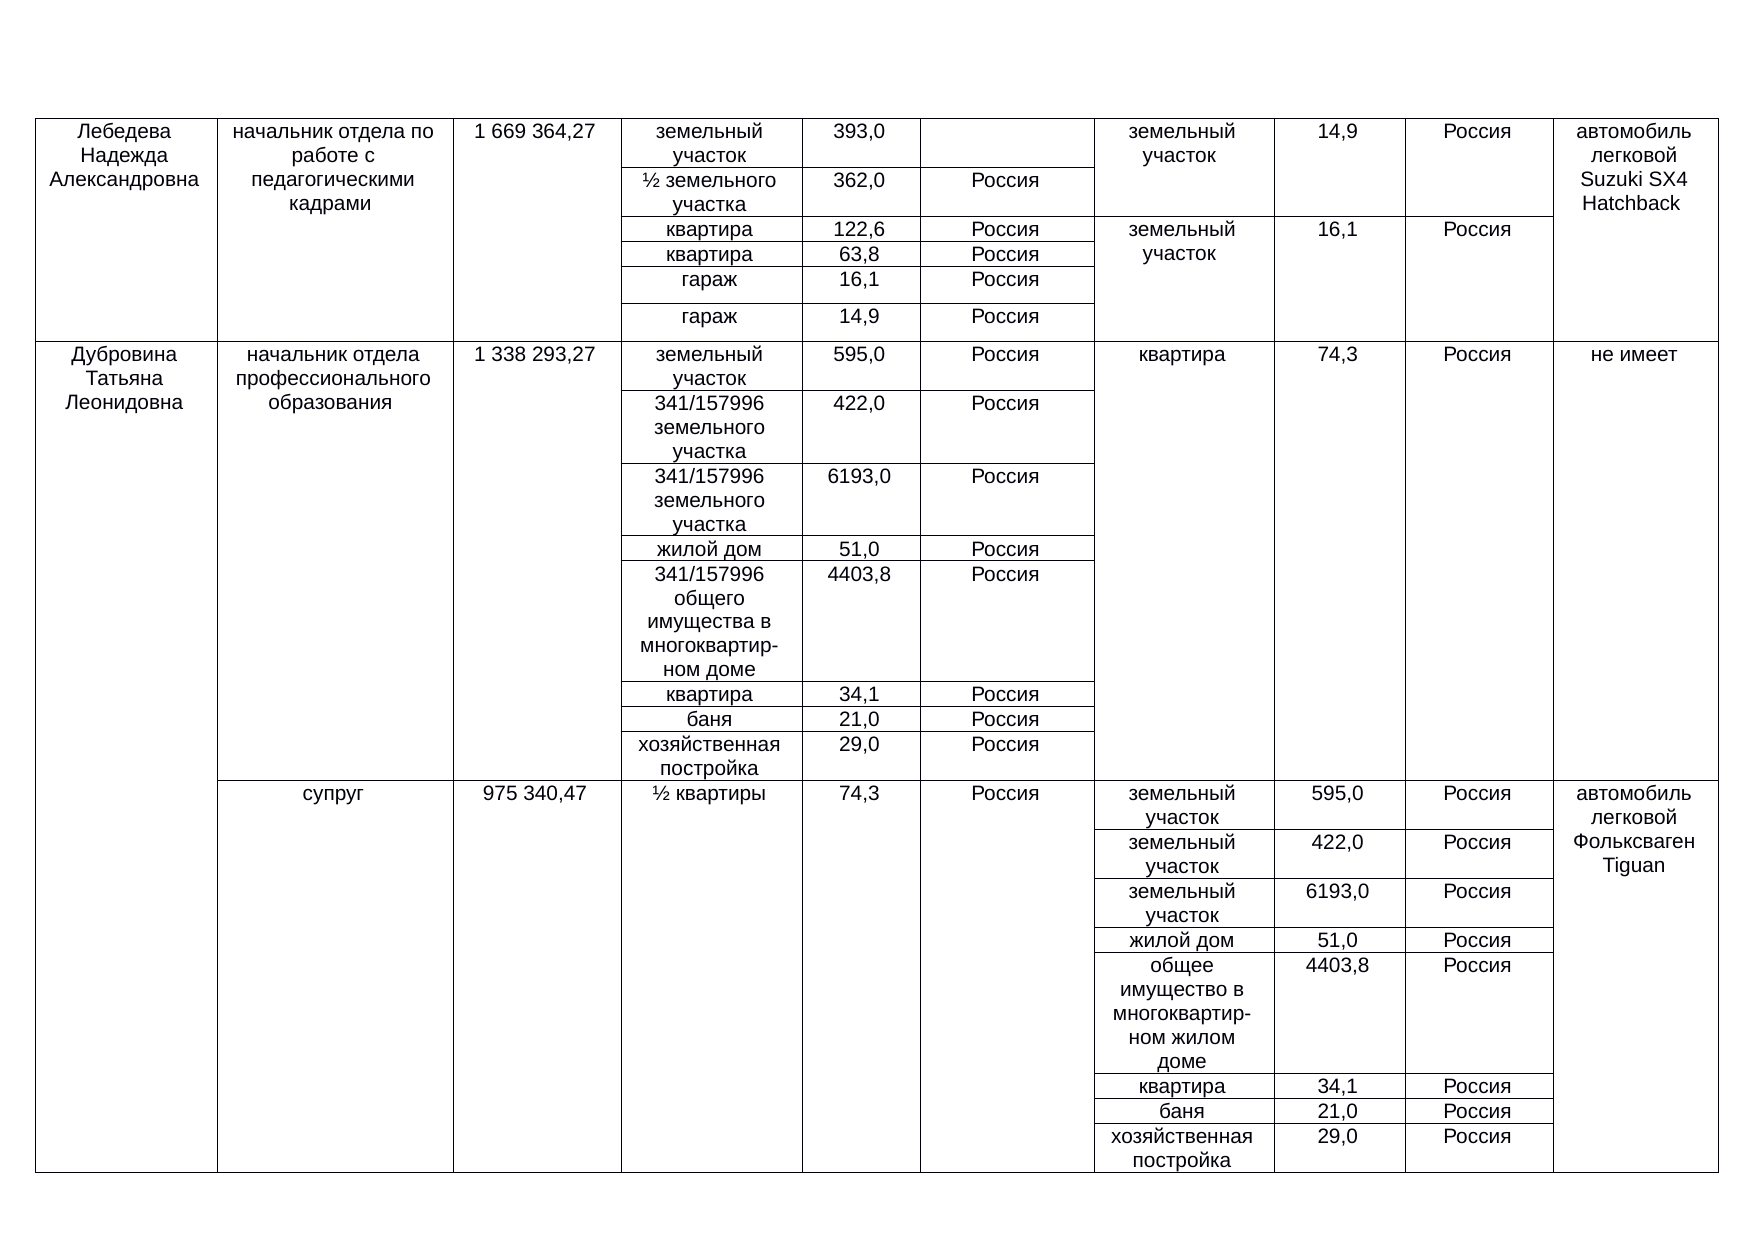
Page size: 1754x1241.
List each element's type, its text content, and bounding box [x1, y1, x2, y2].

table_cell 422,0 [1275, 830, 1405, 878]
table_cell квартира [622, 217, 802, 241]
table_cell Россия [1406, 1099, 1553, 1123]
table_cell 975 340,47 [454, 781, 621, 1172]
table_cell начальник отдела профессионального образования [218, 342, 453, 780]
table_cell Россия [1406, 953, 1553, 1073]
table_cell [921, 119, 1094, 167]
table_cell Россия [921, 536, 1094, 560]
table_cell Россия [1406, 1124, 1553, 1172]
table_cell 14,9 [1275, 119, 1405, 216]
table_cell 422,0 [803, 391, 920, 462]
table_cell 595,0 [803, 342, 920, 389]
table_cell 34,1 [803, 682, 920, 706]
table_cell Россия [1406, 342, 1553, 780]
table_cell 16,1 [1275, 217, 1405, 341]
table_cell Россия [921, 168, 1094, 216]
table_cell 74,3 [1275, 342, 1405, 780]
table_cell 341/157996 земельного участка [622, 464, 802, 535]
table_cell квартира [1095, 342, 1274, 780]
table_cell земельный участок [1095, 217, 1274, 341]
table_cell Россия [1406, 879, 1553, 927]
table_cell Россия [1406, 1074, 1553, 1098]
table_cell хозяйственная постройка [1095, 1124, 1274, 1172]
table_cell земельный участок [1095, 879, 1274, 927]
table_cell баня [1095, 1099, 1274, 1123]
table_cell 362,0 [803, 168, 920, 216]
table_cell 74,3 [803, 781, 920, 1172]
table_cell 4403,8 [1275, 953, 1405, 1073]
table_cell 29,0 [1275, 1124, 1405, 1172]
table_cell квартира [622, 242, 802, 266]
table_cell Россия [921, 707, 1094, 731]
table_cell 51,0 [1275, 928, 1405, 952]
table_cell Россия [921, 242, 1094, 266]
table_cell гараж [622, 267, 802, 303]
table_cell Россия [921, 781, 1094, 1172]
table_cell 1 338 293,27 [454, 342, 621, 780]
table_cell 29,0 [803, 732, 920, 780]
table_cell 21,0 [1275, 1099, 1405, 1123]
table_cell Россия [921, 682, 1094, 706]
table_cell земельный участок [622, 342, 802, 389]
table_cell Россия [921, 464, 1094, 535]
table_cell 341/157996 общего имущества в многоквартир-ном доме [622, 561, 802, 681]
table_cell 341/157996 земельного участка [622, 391, 802, 462]
table_cell земельный участок [622, 119, 802, 167]
table_cell Россия [1406, 217, 1553, 341]
table_cell ½ земельного участка [622, 168, 802, 216]
table_cell квартира [622, 682, 802, 706]
table_cell жилой дом [622, 536, 802, 560]
table_cell гараж [622, 304, 802, 341]
table_cell 14,9 [803, 304, 920, 341]
table_cell автомобиль легковой Suzuki SX4 Hatchback [1554, 119, 1718, 341]
table_cell 393,0 [803, 119, 920, 167]
table_cell начальник отдела по работе с педагогическими кадрами [218, 119, 453, 341]
table_cell квартира [1095, 1074, 1274, 1098]
table_cell 63,8 [803, 242, 920, 266]
table_cell Россия [921, 391, 1094, 462]
table_cell 1 669 364,27 [454, 119, 621, 341]
table_cell Дубровина Татьяна Леонидовна [36, 342, 217, 1172]
table_cell 6193,0 [1275, 879, 1405, 927]
table_cell Россия [1406, 781, 1553, 829]
table_cell 4403,8 [803, 561, 920, 681]
table_cell 595,0 [1275, 781, 1405, 829]
table_cell не имеет [1554, 342, 1718, 780]
table_cell общее имущество в многоквартир-ном жилом доме [1095, 953, 1274, 1073]
table_cell Лебедева Надежда Александровна [36, 119, 217, 341]
table_cell Россия [921, 217, 1094, 241]
table_cell ½ квартиры [622, 781, 802, 1172]
table_cell Россия [921, 732, 1094, 780]
table_cell Россия [921, 342, 1094, 389]
table_cell Россия [1406, 119, 1553, 216]
table_cell земельный участок [1095, 830, 1274, 878]
table_cell жилой дом [1095, 928, 1274, 952]
table_cell Россия [921, 561, 1094, 681]
table_cell 16,1 [803, 267, 920, 303]
table_cell Россия [921, 267, 1094, 303]
table_cell автомобиль легковой Фольксваген Tiguan [1554, 781, 1718, 1172]
table_cell 122,6 [803, 217, 920, 241]
table_cell Россия [1406, 928, 1553, 952]
table_cell 34,1 [1275, 1074, 1405, 1098]
table_cell супруг [218, 781, 453, 1172]
table_cell 21,0 [803, 707, 920, 731]
table_cell земельный участок [1095, 781, 1274, 829]
table_cell 51,0 [803, 536, 920, 560]
table_cell Россия [921, 304, 1094, 341]
table_cell Россия [1406, 830, 1553, 878]
table_cell 6193,0 [803, 464, 920, 535]
table_cell земельный участок [1095, 119, 1274, 216]
table_cell баня [622, 707, 802, 731]
table_cell хозяйственная постройка [622, 732, 802, 780]
